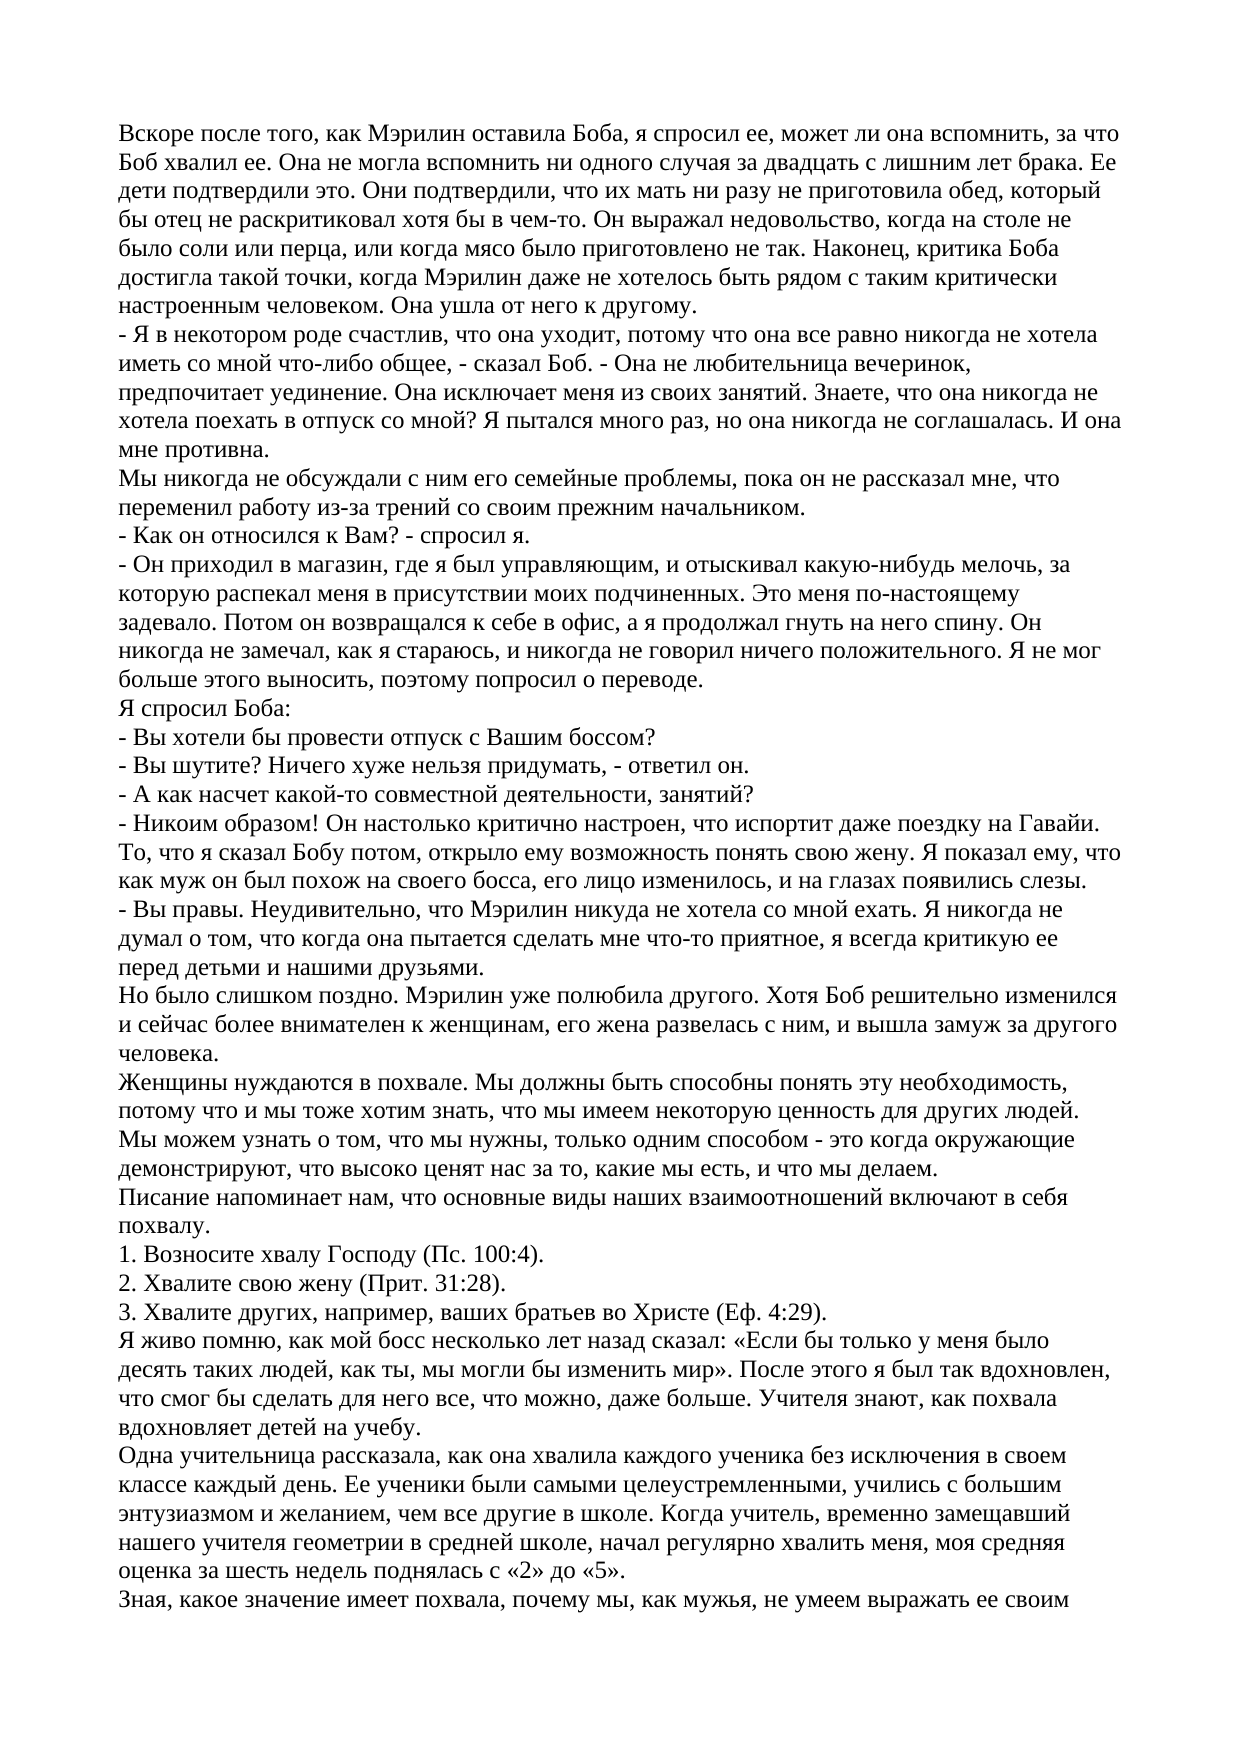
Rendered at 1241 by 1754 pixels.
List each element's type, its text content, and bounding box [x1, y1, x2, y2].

text Зная, какое значение имеет похвала, почему мы, как мужья, не умеем выражать ее своим [118, 1584, 1122, 1613]
text - Я в некотором роде счастлив, что она уходит, потому что она все равно никогда не хотела иметь со мной что-либо общее, - сказал Боб. - Она не любительница вече­ринок, предпочитает уединение. Она исключает меня из своих занятий. Знаете, что она никогда не хотела поехать в отпуск со мной? Я пытался много раз, но она никогда не соглашалась. И она мне противна. [118, 319, 1122, 463]
text Вскоре после того, как Мэрилин оставила Боба, я спро­сил ее, может ли она вспомнить, за что Боб хвалил ее. Она не могла вспомнить ни одного случая за двадцать с лиш­ним лет брака. Ее дети подтвердили это. Они подтвердили, что их мать ни разу не приготовила обед, который бы отец не раскритиковал хотя бы в чем-то. Он выражал не­довольство, когда на столе не было соли или перца, или когда мясо было приготовлено не так. Наконец, критика Боба достигла такой точки, когда Мэрилин даже не хоте­лось быть рядом с таким критически настроенным чело­веком. Она ушла от него к другому. [118, 118, 1122, 319]
text - Никоим образом! Он настолько критично настроен, что испортит даже поездку на Гавайи. [118, 808, 1122, 837]
text Я спросил Боба: [118, 693, 1122, 722]
text 1. Возносите хвалу Господу (Пс. 100:4). [118, 1239, 1122, 1268]
text Писание напоминает нам, что основные виды наших взаимоотношений включают в себя похвалу. [118, 1182, 1122, 1239]
text Мы никогда не обсуждали с ним его семейные пробле­мы, пока он не рассказал мне, что переменил работу из-за трений со своим прежним начальником. [118, 463, 1122, 521]
text - А как насчет какой-то совместной деятельности, за­нятий? [118, 779, 1122, 808]
text Но было слишком поздно. Мэрилин уже полюбила дру­гого. Хотя Боб решительно изменился и сейчас более вни­мателен к женщинам, его жена развелась с ним, и вышла замуж за другого человека. [118, 981, 1122, 1067]
text То, что я сказал Бобу потом, открыло ему возможность понять свою жену. Я показал ему, что как муж он был по­хож на своего босса, его лицо изменилось, и на глазах появились слезы. [118, 837, 1122, 894]
text Мы можем узнать о том, что мы нужны, только одним способом - это когда окружающие демонстрируют, что высоко ценят нас за то, какие мы есть, и что мы делаем. [118, 1124, 1122, 1182]
text Я живо помню, как мой босс несколько лет назад ска­зал: «Если бы только у меня было десять таких людей, как ты, мы могли бы изменить мир». После этого я был так вдохновлен, что смог бы сделать для него все, что можно, даже больше. Учителя знают, как похвала вдохновляет детей на учебу. [118, 1326, 1122, 1441]
text - Он приходил в магазин, где я был управляющим, и отыскивал какую-нибудь мелочь, за которую распекал меня в присутствии моих подчиненных. Это меня по-настоя­щему задевало. Потом он возвращался к себе в офис, а я продолжал гнуть на него спину. Он никогда не замечал, как я стараюсь, и никогда не говорил ничего положитель­ного. Я не мог больше этого выносить, поэтому попросил о переводе. [118, 549, 1122, 693]
text - Вы шутите? Ничего хуже нельзя придумать, - ответил он. [118, 751, 1122, 779]
text - Вы правы. Неудивительно, что Мэрилин никуда не хотела со мной ехать. Я никогда не думал о том, что когда она пытается сделать мне что-то приятное, я всегда кри­тикую ее перед детьми и нашими друзьями. [118, 894, 1122, 981]
text Одна учительница рассказала, как она хвалила каждого ученика без исключения в своем классе каждый день. Ее ученики были самыми целеустремленными, учились с большим энтузиазмом и желанием, чем все другие в школе. Когда учитель, временно замещавший нашего учителя гео­метрии в средней школе, начал регулярно хвалить меня, моя средняя оценка за шесть недель поднялась с «2» до «5». [118, 1441, 1122, 1584]
text 2. Хвалите свою жену (Прит. 31:28). [118, 1268, 1122, 1297]
text - Как он относился к Вам? - спросил я. [118, 521, 1122, 549]
text Женщины нуждаются в похвале. Мы должны быть спо­собны понять эту необходимость, потому что и мы тоже хотим знать, что мы имеем некоторую ценность для дру­гих людей. [118, 1067, 1122, 1124]
text - Вы хотели бы провести отпуск с Вашим боссом? [118, 722, 1122, 751]
text 3. Хвалите других, например, ваших братьев во Христе (Еф. 4:29). [118, 1297, 1122, 1326]
